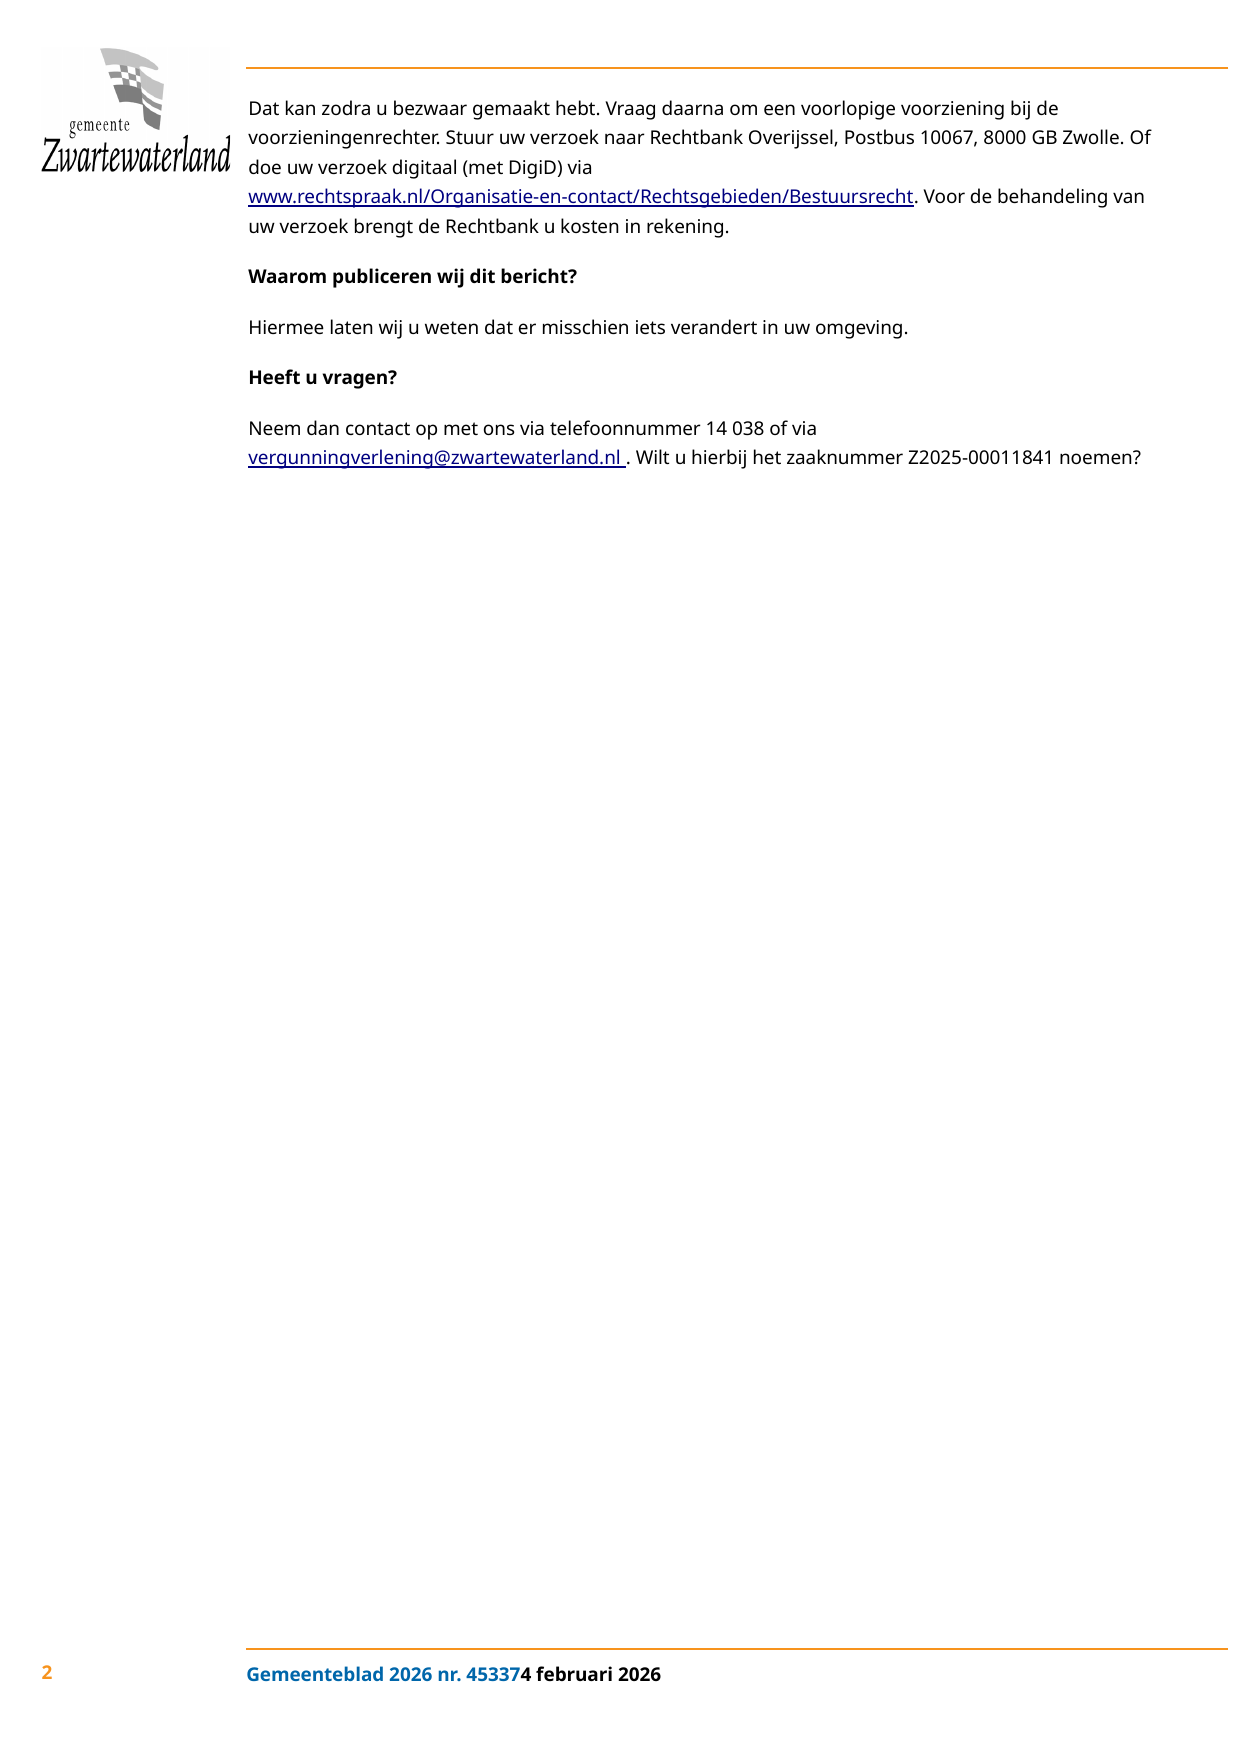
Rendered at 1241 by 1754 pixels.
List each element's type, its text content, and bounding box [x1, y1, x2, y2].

text Dat kan zodra u bezwaar gemaakt hebt. Vraag daarna om een voorlopige voorziening bij de voorzieningenrechter. Stuur uw verzoek naar Rechtbank Overijssel, Postbus 10067, 8000 GB Zwolle. Of doe uw verzoek digitaal (met DigiD) via www.rechtspraak.nl/Organisatie-en-contact/Rechtsgebieden/Bestuursrecht. Voor de behandeling van uw verzoek brengt de Rechtbank u kosten in rekening. [248, 95, 1152, 239]
picture [41, 47, 231, 172]
text Hiermee laten wij u weten dat er misschien iets verandert in uw omgeving. [248, 314, 1152, 340]
text Neem dan contact op met ons via telefoonnummer 14 038 of via vergunningverlening@zwartewaterland.nl . Wilt u hierbij het zaaknummer Z2025-00011841 noemen? [248, 415, 1152, 470]
text Heeft u vragen? [248, 364, 1152, 390]
text Waarom publiceren wij dit bericht? [248, 263, 1152, 289]
